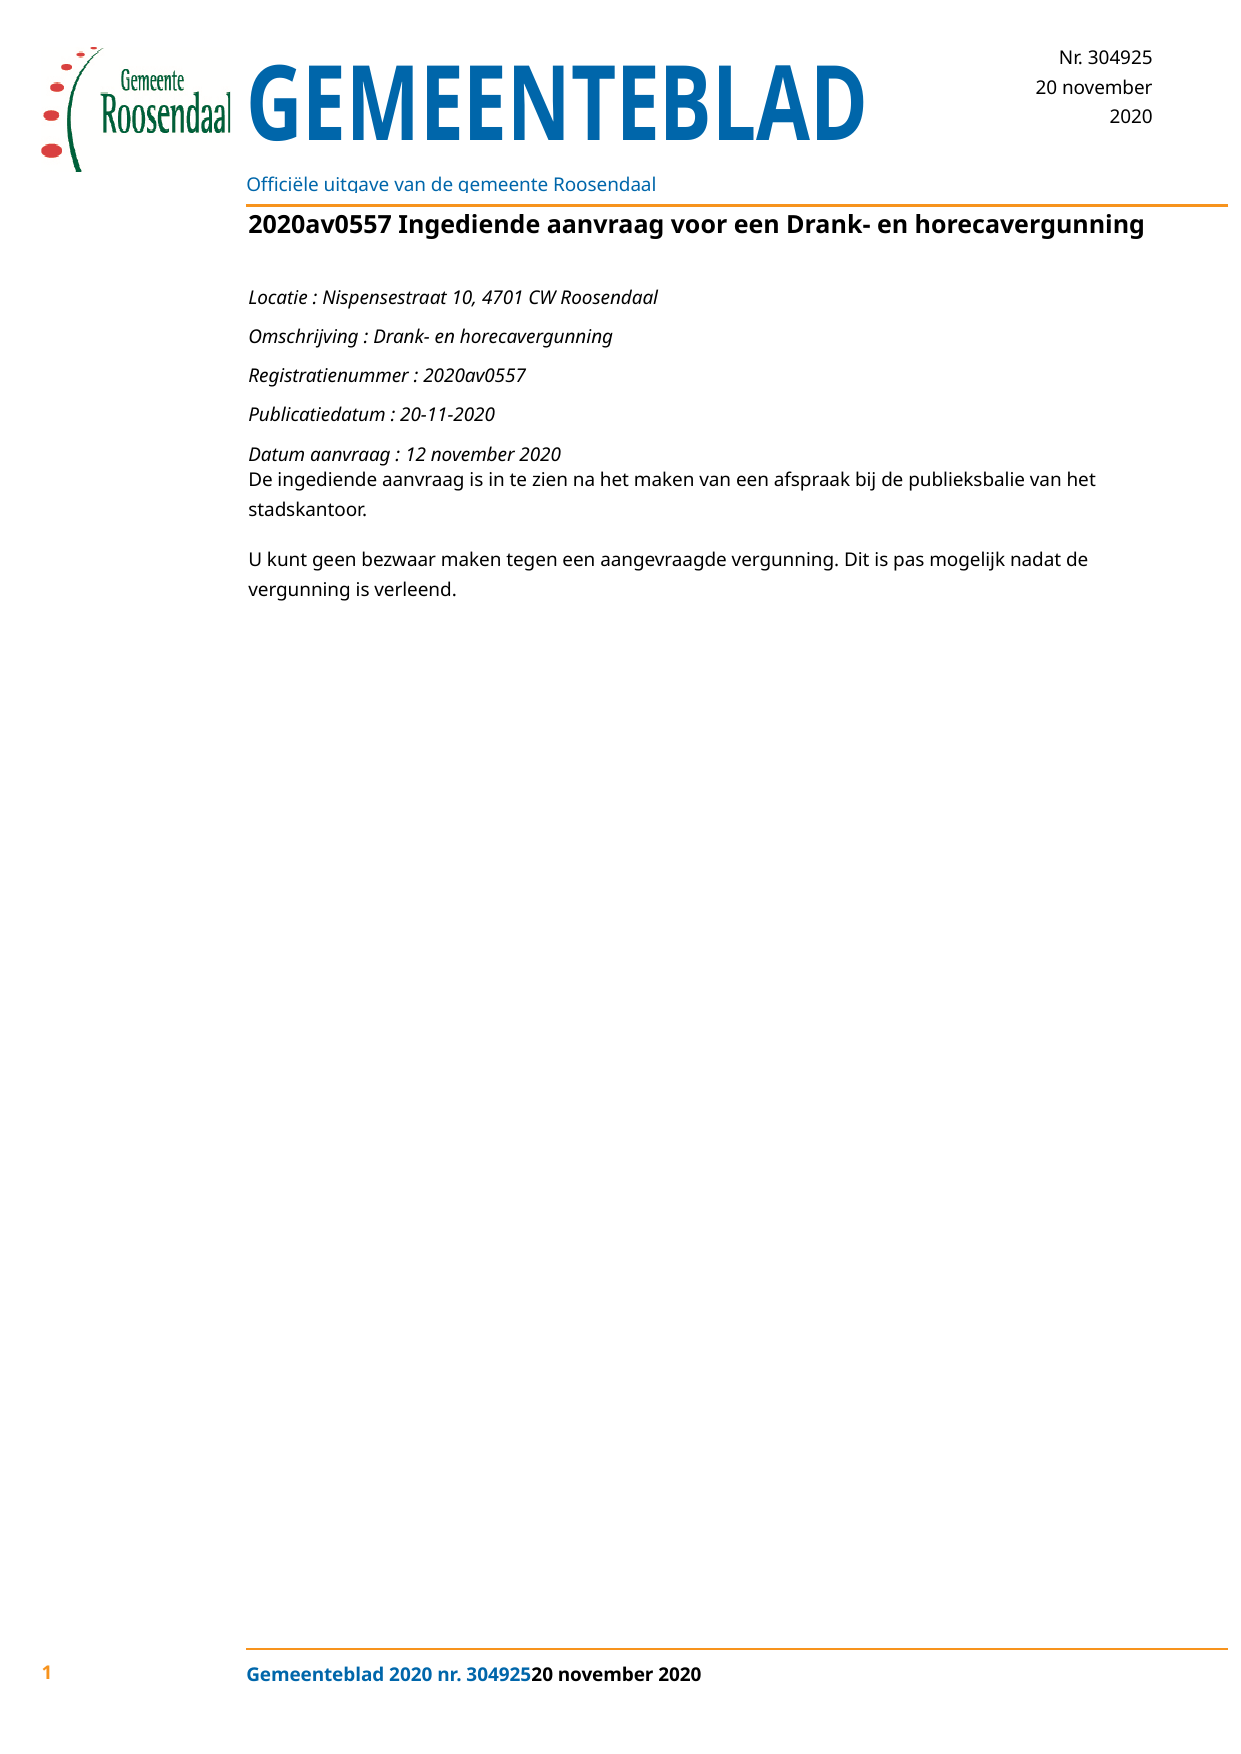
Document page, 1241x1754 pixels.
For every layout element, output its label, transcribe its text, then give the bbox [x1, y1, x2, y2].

text Omschrijving : Drank- en horecavergunning [248, 323, 1152, 349]
text Publicatiedatum : 20-11-2020 [248, 402, 1152, 427]
text De ingediende aanvraag is in te zien na het maken van een afspraak bij de publieksbalie van het stadskantoor. [248, 467, 1152, 522]
text Registratienummer : 2020av0557 [248, 362, 1152, 388]
text U kunt geen bezwaar maken tegen een aangevraagde vergunning. Dit is pas mogelijk nadat de vergunning is verleend. [248, 547, 1152, 602]
text Locatie : Nispensestraat 10, 4701 CW Roosendaal [248, 284, 1152, 309]
picture [41, 47, 231, 172]
text Datum aanvraag : 12 november 2020 [248, 441, 1152, 467]
text 2020av0557 Ingediende aanvraag voor een Drank- en horecavergunning [248, 207, 1152, 241]
